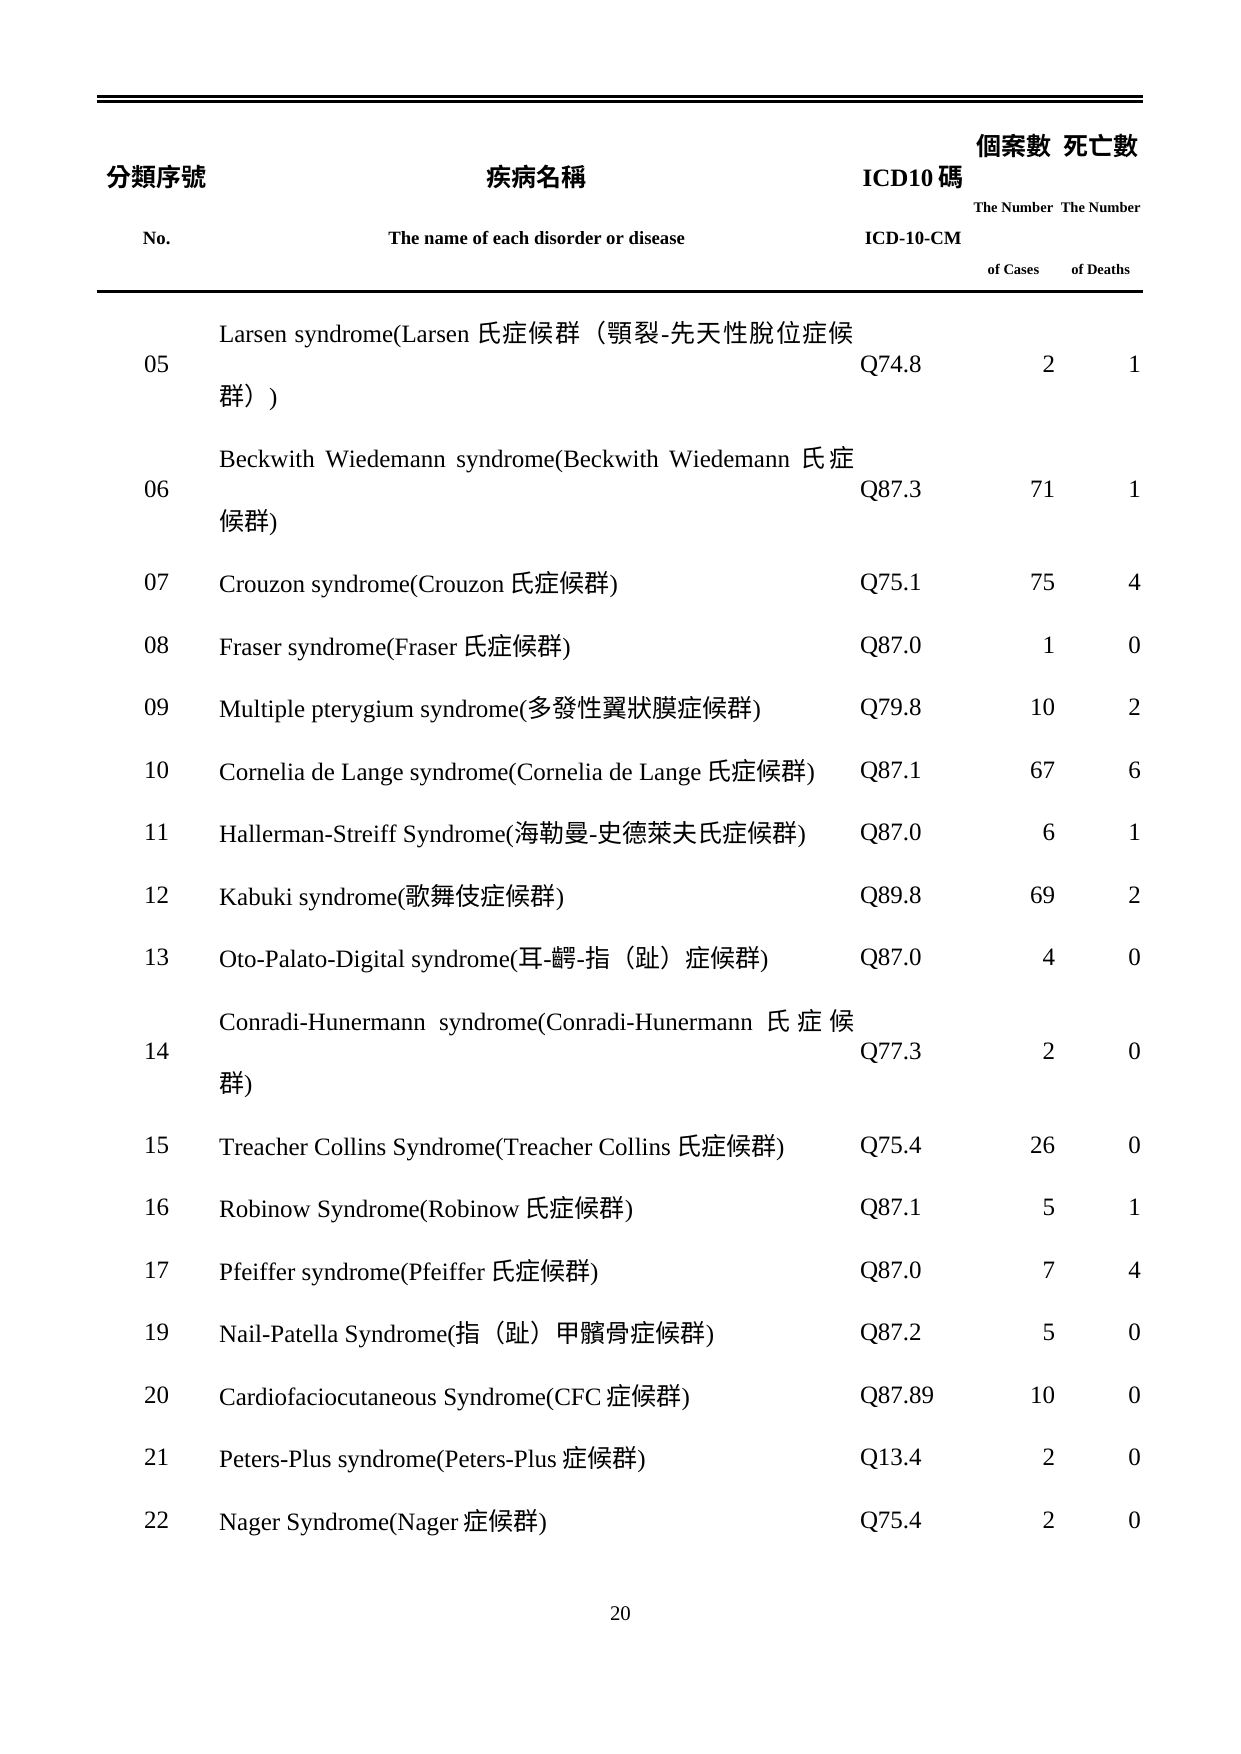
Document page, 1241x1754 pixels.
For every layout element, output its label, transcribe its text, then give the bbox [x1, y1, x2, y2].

table_cell 0 [1058, 1353, 1143, 1415]
table_cell 1 [969, 603, 1057, 665]
table_cell Q87.2 [857, 1290, 969, 1353]
table_cell 0 [1058, 1415, 1143, 1478]
table_cell Q74.8 [857, 293, 969, 415]
table_cell 1 [1058, 293, 1143, 415]
table_cell Hallerman-Streiff Syndrome(海勒曼-史德萊夫氏症候群) [216, 790, 857, 853]
table_cell 2 [969, 1415, 1057, 1478]
table_cell Cornelia de Lange syndrome(Cornelia de Lange氏症候群) [216, 728, 857, 790]
table_cell 0 [1058, 978, 1143, 1103]
table_cell Larsen syndrome(Larsen氏症候群（顎裂-先天性脫位症候群）) [216, 293, 857, 415]
table_cell 69 [969, 853, 1057, 915]
table_cell Q75.4 [857, 1103, 969, 1165]
table_cell Q87.0 [857, 1228, 969, 1290]
table_cell Q87.0 [857, 790, 969, 853]
table_header ICD10碼 ICD-10-CM [857, 103, 969, 290]
table_cell Peters-Plus syndrome(Peters-Plus症候群) [216, 1415, 857, 1478]
table_cell 21 [97, 1415, 216, 1478]
table_cell 2 [1058, 665, 1143, 728]
table_cell 67 [969, 728, 1057, 790]
table_cell 10 [969, 1353, 1057, 1415]
table_cell 15 [97, 1103, 216, 1165]
table_cell 05 [97, 293, 216, 415]
table_cell Oto-Palato-Digital syndrome(耳-齶-指（趾）症候群) [216, 915, 857, 978]
table_cell 7 [969, 1228, 1057, 1290]
table_cell 1 [1058, 1165, 1143, 1228]
table_cell 09 [97, 665, 216, 728]
table_cell Q87.1 [857, 1165, 969, 1228]
table_cell 0 [1058, 1478, 1143, 1540]
table_cell 0 [1058, 915, 1143, 978]
table_cell 4 [1058, 540, 1143, 603]
table_cell Robinow Syndrome(Robinow氏症候群) [216, 1165, 857, 1228]
table_cell 19 [97, 1290, 216, 1353]
table_cell Q89.8 [857, 853, 969, 915]
table_cell Cardiofaciocutaneous Syndrome(CFC症候群) [216, 1353, 857, 1415]
table_cell 17 [97, 1228, 216, 1290]
table_cell 2 [1058, 853, 1143, 915]
table_header 疾病名稱 The name of each disorder or disease [216, 103, 857, 290]
table_cell Q87.89 [857, 1353, 969, 1415]
table_cell 0 [1058, 603, 1143, 665]
table_cell 10 [969, 665, 1057, 728]
table_cell Fraser syndrome(Fraser氏症候群) [216, 603, 857, 665]
table_cell Beckwith Wiedemann syndrome(Beckwith Wiedemann氏症候群) [216, 415, 857, 540]
table_cell Treacher Collins Syndrome(Treacher Collins氏症候群) [216, 1103, 857, 1165]
table_cell 4 [1058, 1228, 1143, 1290]
table_cell 07 [97, 540, 216, 603]
table_header 死亡數 The Number of Deaths [1058, 103, 1143, 290]
table_cell Q87.1 [857, 728, 969, 790]
table_cell 26 [969, 1103, 1057, 1165]
table_cell Q87.0 [857, 603, 969, 665]
table_cell 0 [1058, 1290, 1143, 1353]
table_cell 6 [1058, 728, 1143, 790]
table_cell Multiple pterygium syndrome(多發性翼狀膜症候群) [216, 665, 857, 728]
table_cell 08 [97, 603, 216, 665]
table_cell Conradi-Hunermann syndrome(Conradi-Hunermann氏症候群) [216, 978, 857, 1103]
table_cell 12 [97, 853, 216, 915]
table_cell 2 [969, 1478, 1057, 1540]
table_cell 2 [969, 978, 1057, 1103]
table_cell Q77.3 [857, 978, 969, 1103]
table_cell Q13.4 [857, 1415, 969, 1478]
table_cell 2 [969, 293, 1057, 415]
table_cell 14 [97, 978, 216, 1103]
table_cell Q79.8 [857, 665, 969, 728]
table_cell 13 [97, 915, 216, 978]
table_cell 10 [97, 728, 216, 790]
table_cell 1 [1058, 790, 1143, 853]
table_cell 22 [97, 1478, 216, 1540]
table_cell Kabuki syndrome(歌舞伎症候群) [216, 853, 857, 915]
table_cell 1 [1058, 415, 1143, 540]
table_cell 11 [97, 790, 216, 853]
table_cell 75 [969, 540, 1057, 603]
table_cell 16 [97, 1165, 216, 1228]
table_cell 06 [97, 415, 216, 540]
table_cell 6 [969, 790, 1057, 853]
table_cell 5 [969, 1290, 1057, 1353]
table_header 個案數 The Number of Cases [969, 103, 1057, 290]
table_cell Q87.3 [857, 415, 969, 540]
table_cell Nager Syndrome(Nager症候群) [216, 1478, 857, 1540]
table_cell Q87.0 [857, 915, 969, 978]
table_cell 20 [97, 1353, 216, 1415]
table_cell Q75.1 [857, 540, 969, 603]
table_header 分類序號 No. [97, 103, 216, 290]
table_cell Q75.4 [857, 1478, 969, 1540]
table_cell 5 [969, 1165, 1057, 1228]
table_cell Nail-Patella Syndrome(指（趾）甲髕骨症候群) [216, 1290, 857, 1353]
table_cell 0 [1058, 1103, 1143, 1165]
table_cell 71 [969, 415, 1057, 540]
table_cell Pfeiffer syndrome(Pfeiffer氏症候群) [216, 1228, 857, 1290]
table_cell 4 [969, 915, 1057, 978]
table_cell Crouzon syndrome(Crouzon氏症候群) [216, 540, 857, 603]
